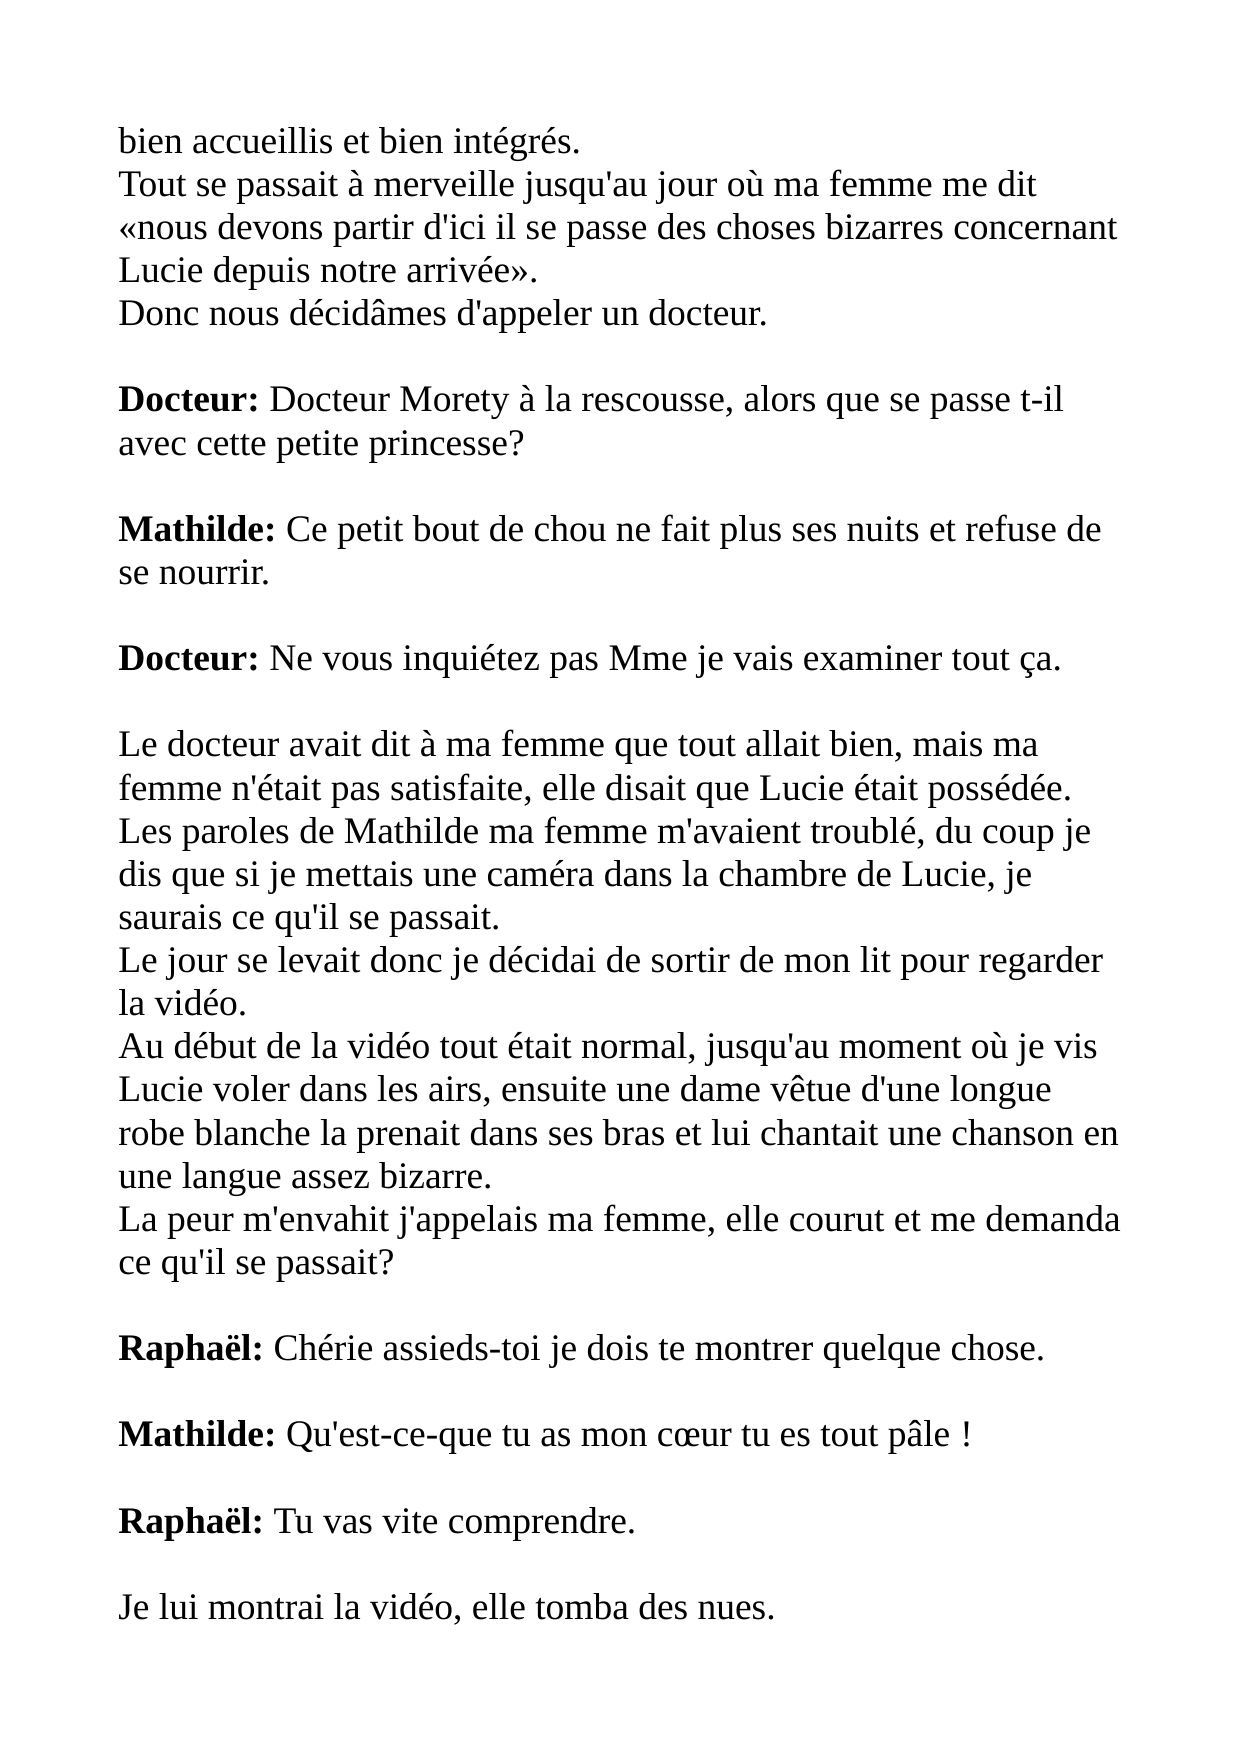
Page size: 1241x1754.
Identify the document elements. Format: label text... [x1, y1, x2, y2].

text Le jour se levait donc je décidai de sortir de mon lit pour regarder la vidéo. [118, 937, 1122, 1024]
text Docteur: Ne vous inquiétez pas Mme je vais examiner tout ça. [118, 636, 1122, 679]
text Docteur: Docteur Morety à la rescousse, alors que se passe t-il avec cette petite princesse? [118, 377, 1122, 463]
text Tout se passait à merveille jusqu'au jour où ma femme me dit «nous devons partir d'ici il se passe des choses bizarres concernant Lucie depuis notre arrivée». [118, 161, 1122, 291]
text Les paroles de Mathilde ma femme m'avaient troublé, du coup je dis que si je mettais une caméra dans la chambre de Lucie, je saurais ce qu'il se passait. [118, 808, 1122, 937]
text Donc nous décidâmes d'appeler un docteur. [118, 291, 1122, 334]
text bien accueillis et bien intégrés. [118, 118, 1122, 161]
text Mathilde: Ce petit bout de chou ne fait plus ses nuits et refuse de se nourrir. [118, 506, 1122, 592]
text Je lui montrai la vidéo, elle tomba des nues. [118, 1584, 1122, 1627]
text La peur m'envahit j'appelais ma femme, elle courut et me demanda ce qu'il se passait? [118, 1196, 1122, 1282]
text Au début de la vidéo tout était normal, jusqu'au moment où je vis Lucie voler dans les airs, ensuite une dame vêtue d'une longue robe blanche la prenait dans ses bras et lui chantait une chanson en une langue assez bizarre. [118, 1024, 1122, 1196]
text Le docteur avait dit à ma femme que tout allait bien, mais ma femme n'était pas satisfaite, elle disait que Lucie était possédée. [118, 679, 1122, 808]
text Raphaël: Chérie assieds-toi je dois te montrer quelque chose. [118, 1326, 1122, 1369]
text Mathilde: Qu'est-ce-que tu as mon cœur tu es tout pâle ! [118, 1412, 1122, 1455]
text Raphaël: Tu vas vite comprendre. [118, 1498, 1122, 1541]
